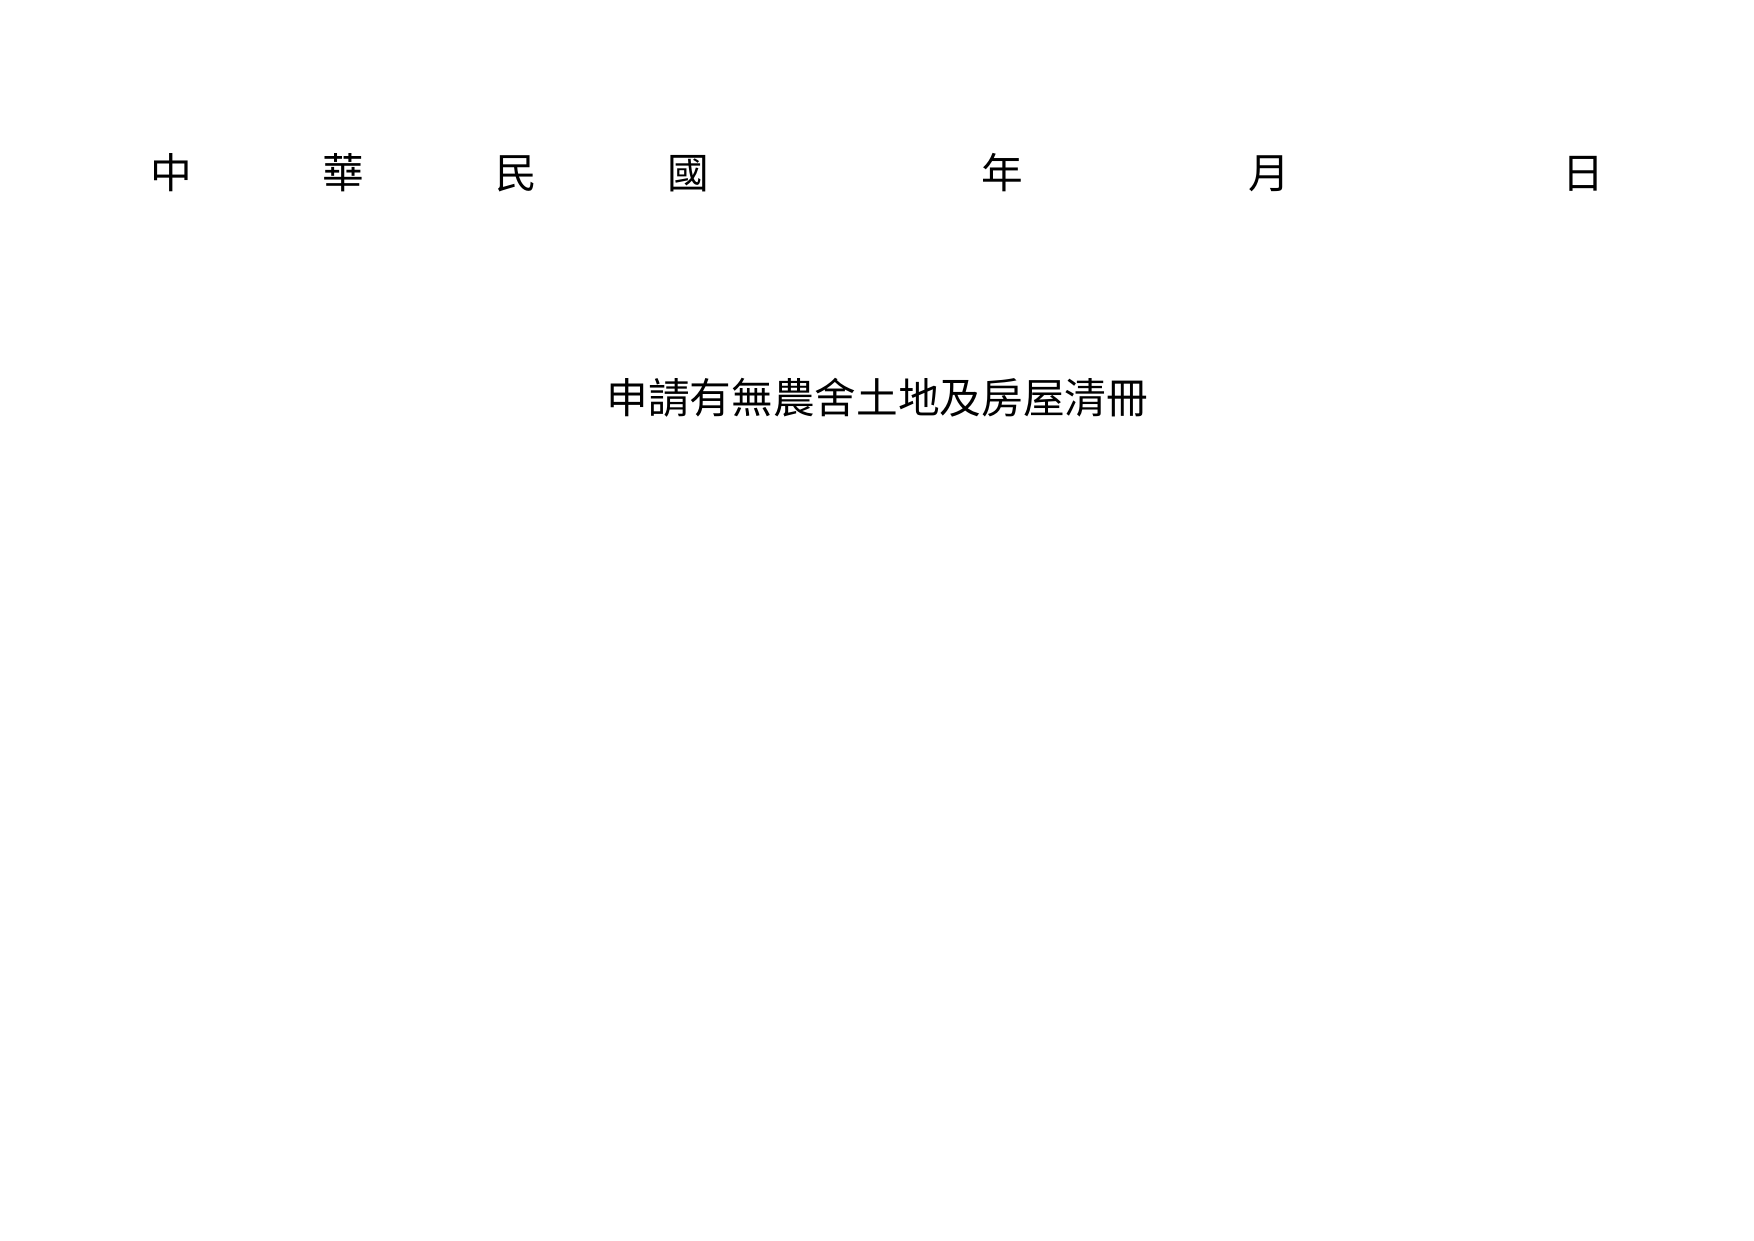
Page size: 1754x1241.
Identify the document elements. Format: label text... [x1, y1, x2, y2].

text 中 華 民 國 年 月 日 [150, 133, 1604, 208]
text 申請有無農舍土地及房屋清冊 [150, 358, 1604, 433]
